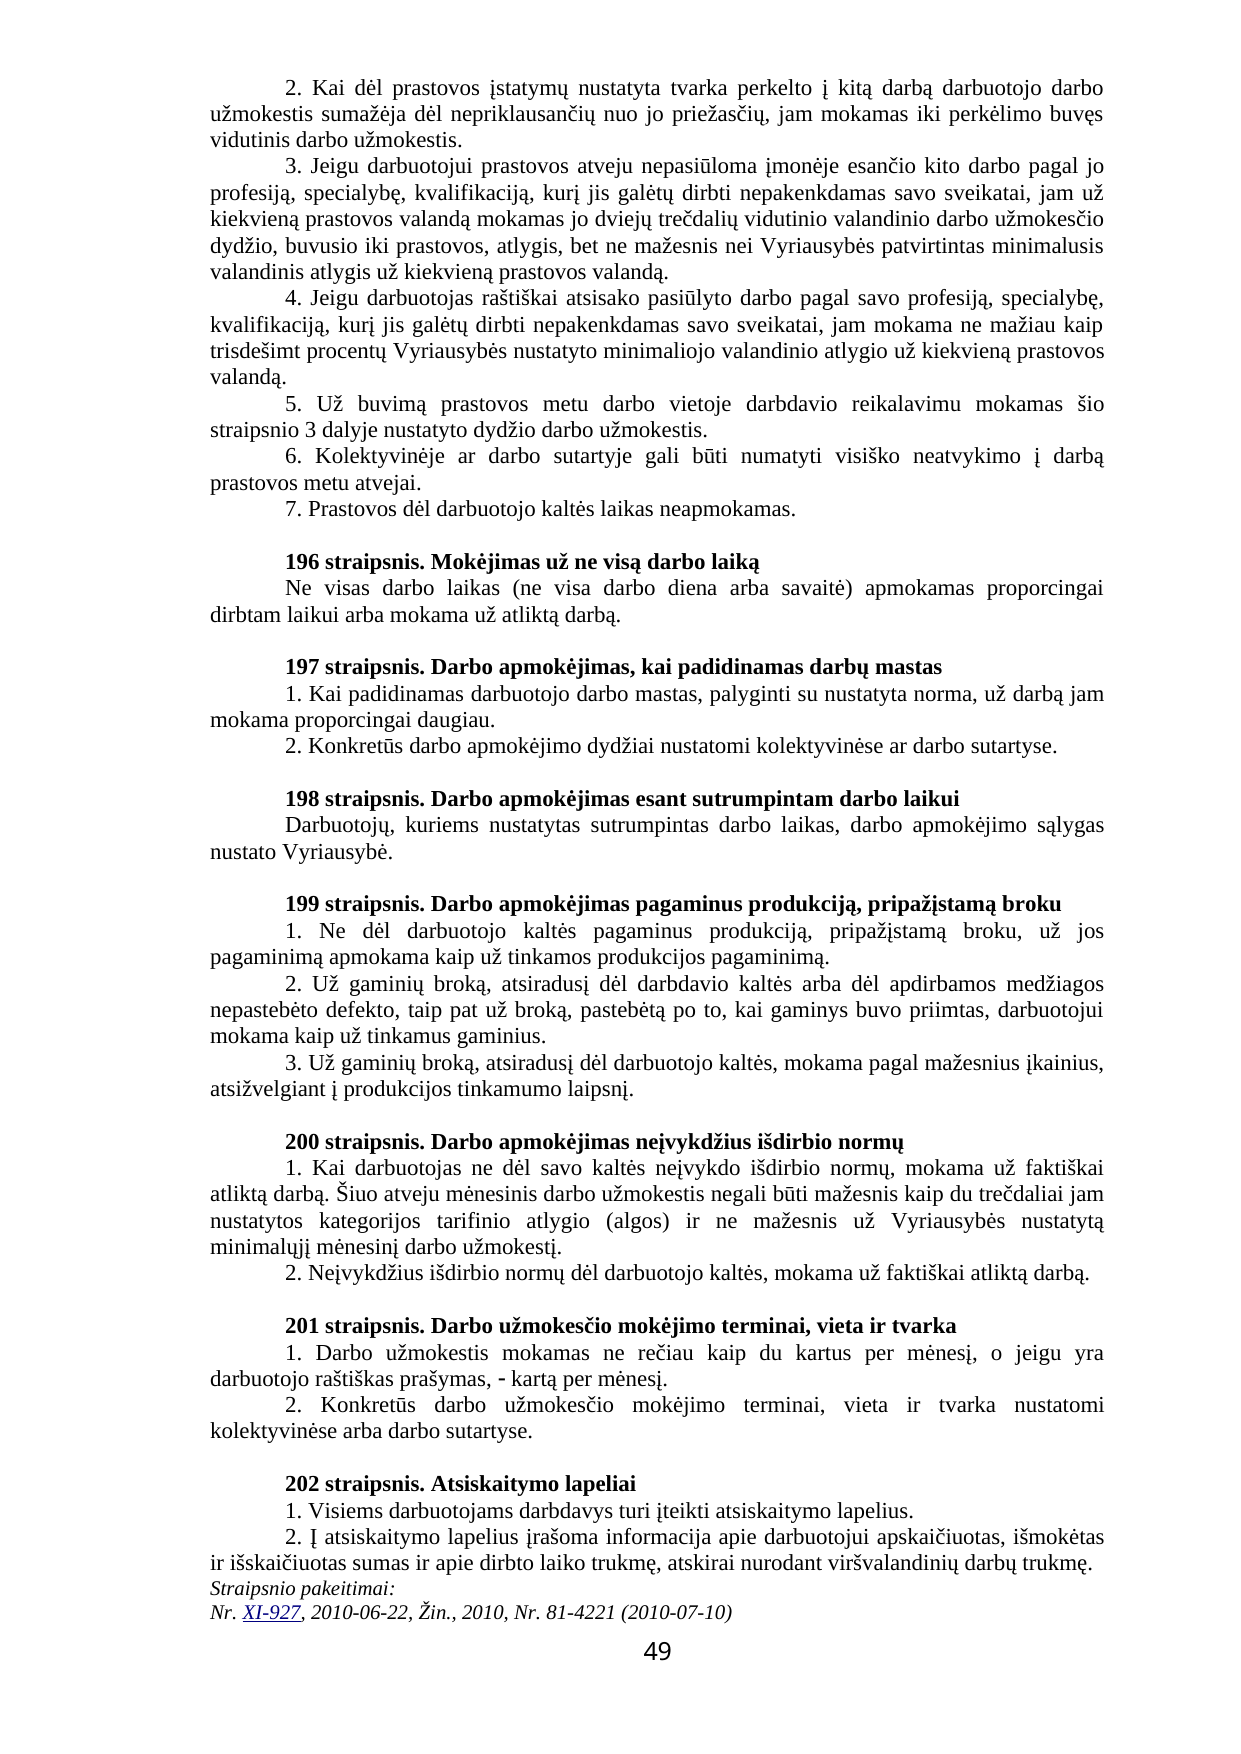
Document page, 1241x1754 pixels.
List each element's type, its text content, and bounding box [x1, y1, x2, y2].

text 4. Jeigu darbuotojas raštiškai atsisako pasiūlyto darbo pagal savo profesiją, specialybę, kvalifikaciją, kurį jis galėtų dirbti nepakenkdamas savo sveikatai, jam mokama ne mažiau kaip trisdešimt procentų Vyriausybės nustatyto minimaliojo valandinio atlygio už kiekvieną prastovos valandą. [210, 284, 1106, 390]
text 5. Už buvimą prastovos metu darbo vietoje darbdavio reikalavimu mokamas šio straipsnio 3 dalyje nustatyto dydžio darbo užmokestis. [210, 390, 1106, 442]
text 196 straipsnis. Mokėjimas už ne visą darbo laiką [210, 548, 1106, 574]
text 202 straipsnis. Atsiskaitymo lapeliai [210, 1470, 1106, 1497]
text 200 straipsnis. Darbo apmokėjimas neįvykdžius išdirbio normų [210, 1128, 1106, 1154]
text 198 straipsnis. Darbo apmokėjimas esant sutrumpintam darbo laikui [210, 785, 1106, 811]
text Nr. XI-927, 2010-06-22, Žin., 2010, Nr. 81-4221 (2010-07-10) [210, 1600, 1106, 1624]
text 2. Konkretūs darbo užmokesčio mokėjimo terminai, vieta ir tvarka nustatomi kolektyvinėse arba darbo sutartyse. [210, 1391, 1106, 1444]
text 1. Visiems darbuotojams darbdavys turi įteikti atsiskaitymo lapelius. [210, 1497, 1106, 1523]
text 2. Konkretūs darbo apmokėjimo dydžiai nustatomi kolektyvinėse ar darbo sutartyse. [210, 732, 1106, 759]
text 1. Kai padidinamas darbuotojo darbo mastas, palyginti su nustatyta norma, už darbą jam mokama proporcingai daugiau. [210, 680, 1106, 732]
text Ne visas darbo laikas (ne visa darbo diena arba savaitė) apmokamas proporcingai dirbtam laikui arba mokama už atliktą darbą. [210, 574, 1106, 627]
text 2. Už gaminių broką, atsiradusį dėl darbdavio kaltės arba dėl apdirbamos medžiagos nepastebėto defekto, taip pat už broką, pastebėtą po to, kai gaminys buvo priimtas, darbuotojui mokama kaip už tinkamus gaminius. [210, 969, 1106, 1049]
text 2. Kai dėl prastovos įstatymų nustatyta tvarka perkelto į kitą darbą darbuotojo darbo užmokestis sumažėja dėl nepriklausančių nuo jo priežasčių, jam mokamas iki perkėlimo buvęs vidutinis darbo užmokestis. [210, 73, 1106, 153]
text 1. Kai darbuotojas ne dėl savo kaltės neįvykdo išdirbio normų, mokama už faktiškai atliktą darbą. Šiuo atveju mėnesinis darbo užmokestis negali būti mažesnis kaip du trečdaliai jam nustatytos kategorijos tarifinio atlygio (algos) ir ne mažesnis už Vyriausybės nustatytą minimalųjį mėnesinį darbo užmokestį. [210, 1154, 1106, 1259]
text 2. Neįvykdžius išdirbio normų dėl darbuotojo kaltės, mokama už faktiškai atliktą darbą. [210, 1259, 1106, 1286]
text 197 straipsnis. Darbo apmokėjimas, kai padidinamas darbų mastas [210, 653, 1106, 680]
text 3. Jeigu darbuotojui prastovos atveju nepasiūloma įmonėje esančio kito darbo pagal jo profesiją, specialybę, kvalifikaciją, kurį jis galėtų dirbti nepakenkdamas savo sveikatai, jam už kiekvieną prastovos valandą mokamas jo dviejų trečdalių vidutinio valandinio darbo užmokesčio dydžio, buvusio iki prastovos, atlygis, bet ne mažesnis nei Vyriausybės patvirtintas minimalusis valandinis atlygis už kiekvieną prastovos valandą. [210, 153, 1106, 284]
text Darbuotojų, kuriems nustatytas sutrumpintas darbo laikas, darbo apmokėjimo sąlygas nustato Vyriausybė. [210, 811, 1106, 864]
text 7. Prastovos dėl darbuotojo kaltės laikas neapmokamas. [210, 495, 1106, 522]
text Straipsnio pakeitimai: [210, 1576, 1106, 1600]
text 201 straipsnis. Darbo užmokesčio mokėjimo terminai, vieta ir tvarka [210, 1312, 1106, 1338]
text 1. Darbo užmokestis mokamas ne rečiau kaip du kartus per mėnesį, o jeigu yra darbuotojo raštiškas prašymas,  kartą per mėnesį. [210, 1338, 1106, 1391]
text 3. Už gaminių broką, atsiradusį dėl darbuotojo kaltės, mokama pagal mažesnius įkainius, atsižvelgiant į produkcijos tinkamumo laipsnį. [210, 1049, 1106, 1101]
text 199 straipsnis. Darbo apmokėjimas pagaminus produkciją, pripažįstamą broku [285, 891, 1106, 917]
text 6. Kolektyvinėje ar darbo sutartyje gali būti numatyti visiško neatvykimo į darbą prastovos metu atvejai. [210, 442, 1106, 495]
text 2. Į atsiskaitymo lapelius įrašoma informacija apie darbuotojui apskaičiuotas, išmokėtas ir išskaičiuotas sumas ir apie dirbto laiko trukmę, atskirai nurodant viršvalandinių darbų trukmę. [210, 1523, 1106, 1576]
text 1. Ne dėl darbuotojo kaltės pagaminus produkciją, pripažįstamą broku, už jos pagaminimą apmokama kaip už tinkamos produkcijos pagaminimą. [210, 917, 1106, 969]
